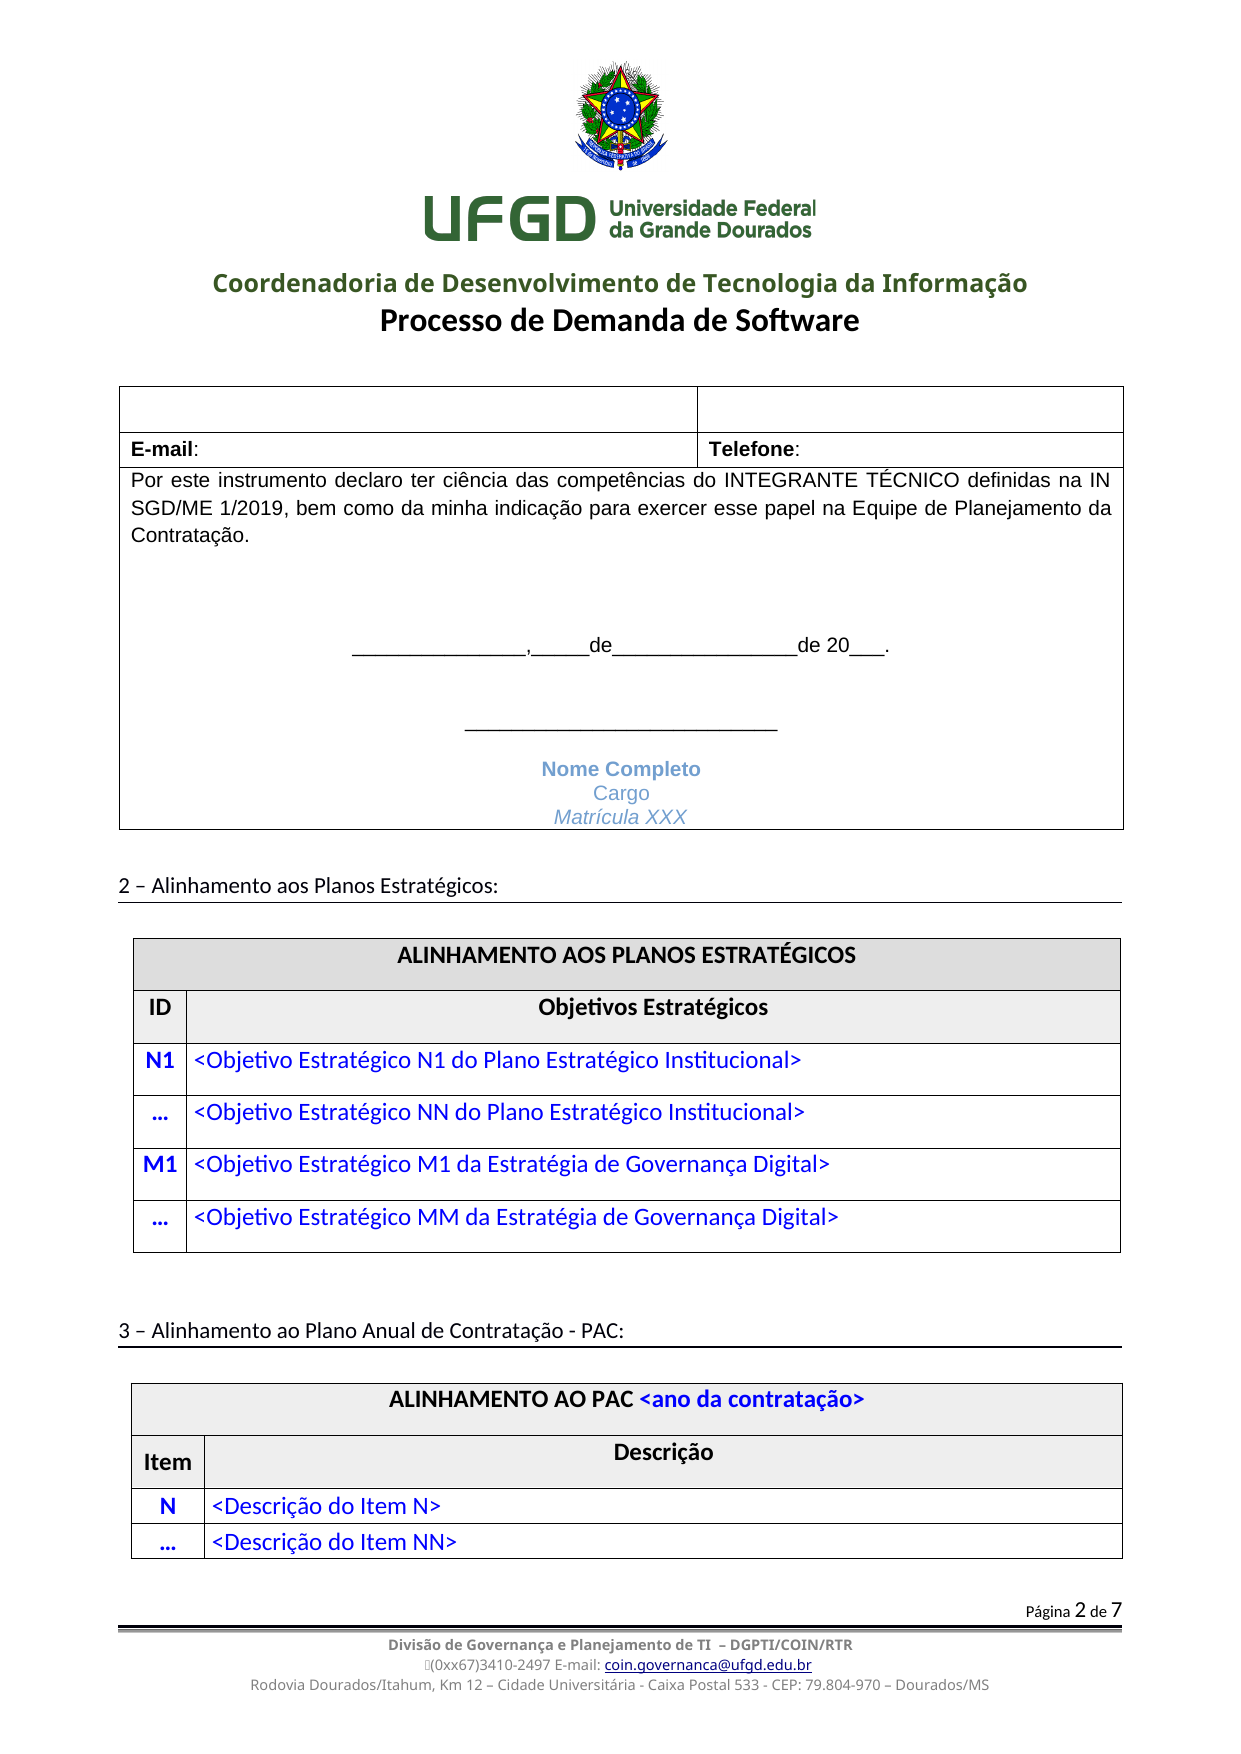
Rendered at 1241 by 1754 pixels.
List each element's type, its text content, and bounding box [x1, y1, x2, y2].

table_cell <Objetivo Estratégico MM da Estratégia de Governança Digital> [187, 1201, 1120, 1252]
table_cell [698, 387, 1123, 432]
table_cell <Objetivo Estratégico NN do Plano Estratégico Institucional> [187, 1096, 1120, 1147]
table_cell ID [134, 991, 186, 1043]
table_cell <Objetivo Estratégico N1 do Plano Estratégico Institucional> [187, 1044, 1120, 1095]
table_cell <Descrição do Item NN> [205, 1524, 1122, 1558]
table_cell <Objetivo Estratégico M1 da Estratégia de Governança Digital> [187, 1149, 1120, 1200]
picture [424, 196, 816, 241]
table_header ALINHAMENTO AOS PLANOS ESTRATÉGICOS [134, 939, 1120, 990]
table_cell <Descrição do Item N> [205, 1489, 1122, 1523]
picture [571, 59, 670, 172]
table_cell Objetivos Estratégicos [187, 991, 1120, 1043]
subtitle 2 – Alinhamento aos Planos Estratégicos: [118, 871, 1122, 902]
table_cell Por este instrumento declaro ter ciência das competências do INTEGRANTE TÉCNICO definidas na IN SGD/ME 1/2019, bem como da minha indicação para exercer esse papel na Equipe de Planejamento da Contratação. _______________,_____de________________de 20___. ___________________________ Nome Completo Cargo Matrícula XXX [120, 468, 1123, 828]
table_cell [120, 387, 697, 432]
table_cell Telefone: [698, 433, 1123, 467]
table_cell E-mail: [120, 433, 697, 467]
table_cell Item [132, 1436, 204, 1487]
table_cell … [132, 1524, 204, 1558]
table_cell M1 [134, 1149, 186, 1200]
subtitle 3 – Alinhamento ao Plano Anual de Contratação - PAC: [118, 1316, 1122, 1346]
table_cell … [134, 1201, 186, 1252]
table_cell … [134, 1096, 186, 1147]
table_cell Descrição [205, 1436, 1122, 1487]
table_cell N [132, 1489, 204, 1523]
table_header ALINHAMENTO AO PAC <ano da contratação> [132, 1384, 1122, 1435]
table_cell N1 [134, 1044, 186, 1095]
